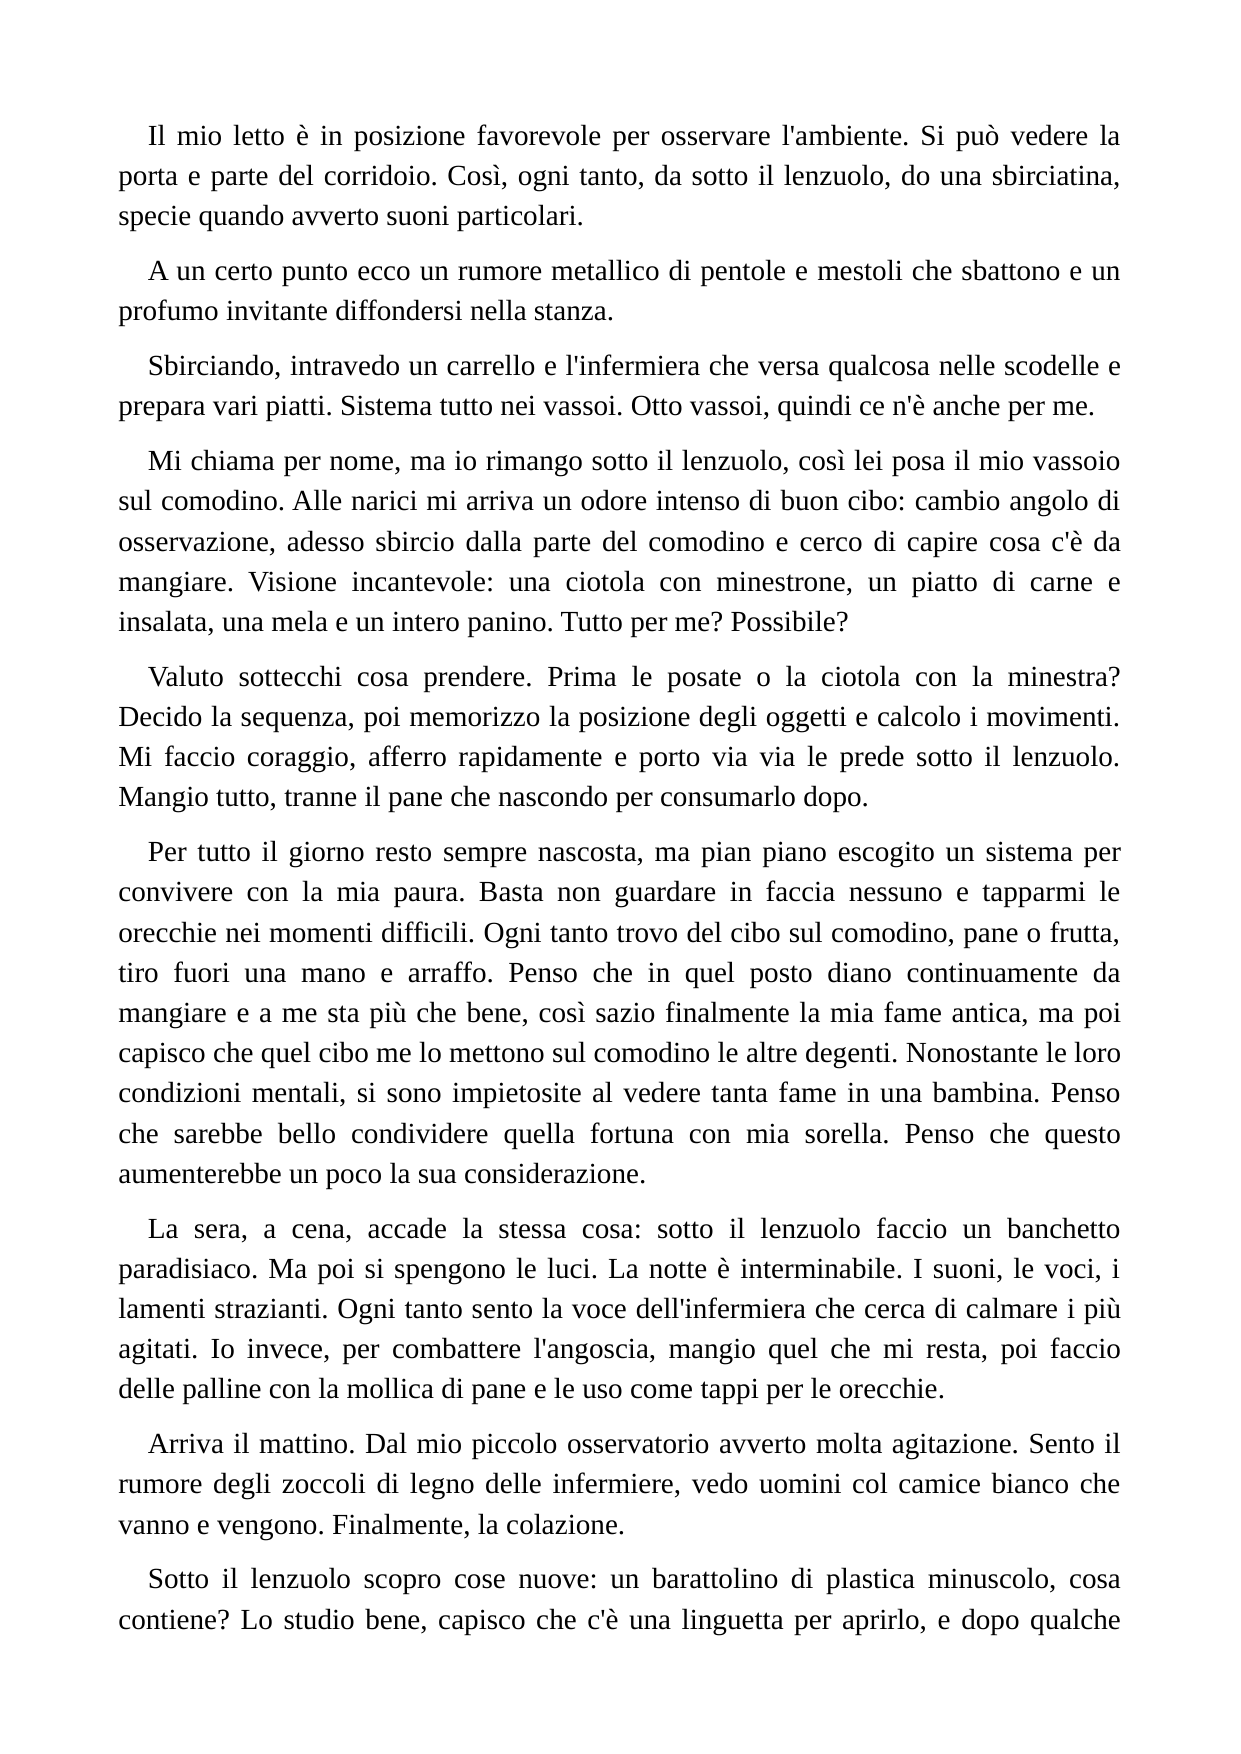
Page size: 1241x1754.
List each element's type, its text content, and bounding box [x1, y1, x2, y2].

text Sbirciando, intravedo un carrello e l'infermiera che versa qualcosa nelle scodelle e prepara vari piatti. Sistema tutto nei vassoi. Otto vassoi, quindi ce n'è anche per me. [118, 348, 1122, 422]
text Mi chiama per nome, ma io rimango sotto il lenzuolo, così lei posa il mio vassoio sul comodino. Alle narici mi arriva un odore intenso di buon cibo: cambio angolo di osservazione, adesso sbircio dalla parte del comodino e cerco di capire cosa c'è da mangiare. Visione incantevole: una ciotola con minestrone, un piatto di carne e insalata, una mela e un intero panino. Tutto per me? Possibile? [118, 443, 1122, 638]
text Sotto il lenzuolo scopro cose nuove: un barattolino di plastica minuscolo, cosa contiene? Lo studio bene, capisco che c'è una linguetta per aprirlo, e dopo qualche [118, 1562, 1122, 1635]
text A un certo punto ecco un rumore metallico di pentole e mestoli che sbattono e un profumo invitante diffondersi nella stanza. [118, 253, 1122, 327]
text Il mio letto è in posizione favorevole per osservare l'ambiente. Si può vedere la porta e parte del corridoio. Così, ogni tanto, da sotto il lenzuolo, do una sbirciatina, specie quando avverto suoni particolari. [118, 118, 1122, 232]
text Valuto sottecchi cosa prendere. Prima le posate o la ciotola con la minestra? Decido la sequenza, poi memorizzo la posizione degli oggetti e calcolo i movimenti. Mi faccio coraggio, afferro rapidamente e porto via via le prede sotto il lenzuolo. Mangio tutto, tranne il pane che nascondo per consumarlo dopo. [118, 659, 1122, 813]
text Arriva il mattino. Dal mio piccolo osservatorio avverto molta agitazione. Sento il rumore degli zoccoli di legno delle infermiere, vedo uomini col camice bianco che vanno e vengono. Finalmente, la colazione. [118, 1426, 1122, 1540]
text Per tutto il giorno resto sempre nascosta, ma pian piano escogito un sistema per convivere con la mia paura. Basta non guardare in faccia nessuno e tapparmi le orecchie nei momenti difficili. Ogni tanto trovo del cibo sul comodino, pane o frutta, tiro fuori una mano e arraffo. Penso che in quel posto diano continuamente da mangiare e a me sta più che bene, così sazio finalmente la mia fame antica, ma poi capisco che quel cibo me lo mettono sul comodino le altre degenti. Nonostante le loro condizioni mentali, si sono impietosite al vedere tanta fame in una bambina. Penso che sarebbe bello condividere quella fortuna con mia sorella. Penso che questo aumenterebbe un poco la sua considerazione. [118, 834, 1122, 1189]
text La sera, a cena, accade la stessa cosa: sotto il lenzuolo faccio un banchetto paradisiaco. Ma poi si spengono le luci. La notte è interminabile. I suoni, le voci, i lamenti strazianti. Ogni tanto sento la voce dell'infermiera che cerca di calmare i più agitati. Io invece, per combattere l'angoscia, mangio quel che mi resta, poi faccio delle palline con la mollica di pane e le uso come tappi per le orecchie. [118, 1211, 1122, 1405]
